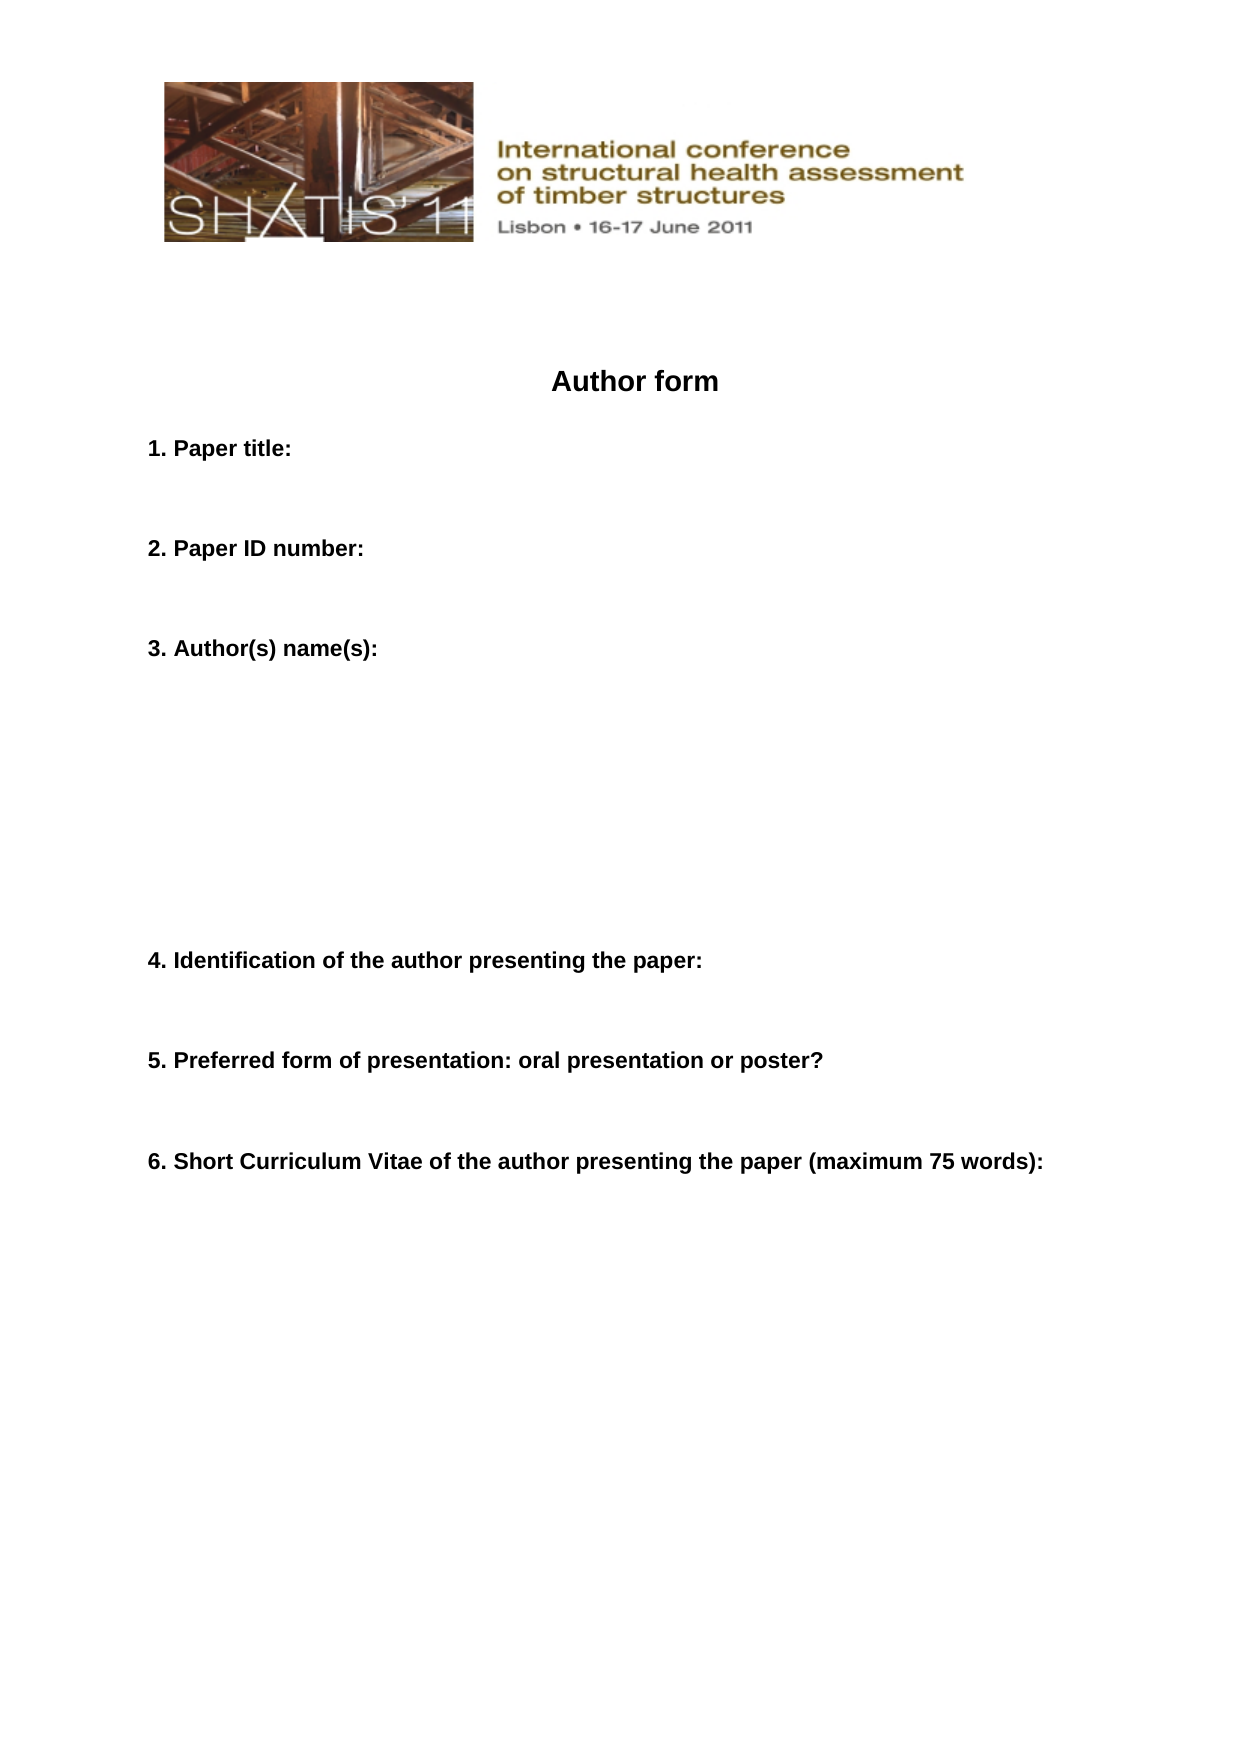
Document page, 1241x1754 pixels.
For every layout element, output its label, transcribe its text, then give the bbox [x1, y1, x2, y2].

text 3. Author(s) name(s): [148, 635, 1122, 662]
text 2. Paper ID number: [148, 535, 1122, 561]
text Author form [148, 363, 1122, 397]
text 5. Preferred form of presentation: oral presentation or poster? [148, 1047, 1122, 1074]
text 1. Paper title: [148, 434, 1122, 461]
picture [164, 82, 967, 242]
text 6. Short Curriculum Vitae of the author presenting the paper (maximum 75 words): [148, 1148, 1122, 1174]
text 4. Identification of the author presenting the paper: [148, 947, 1122, 973]
